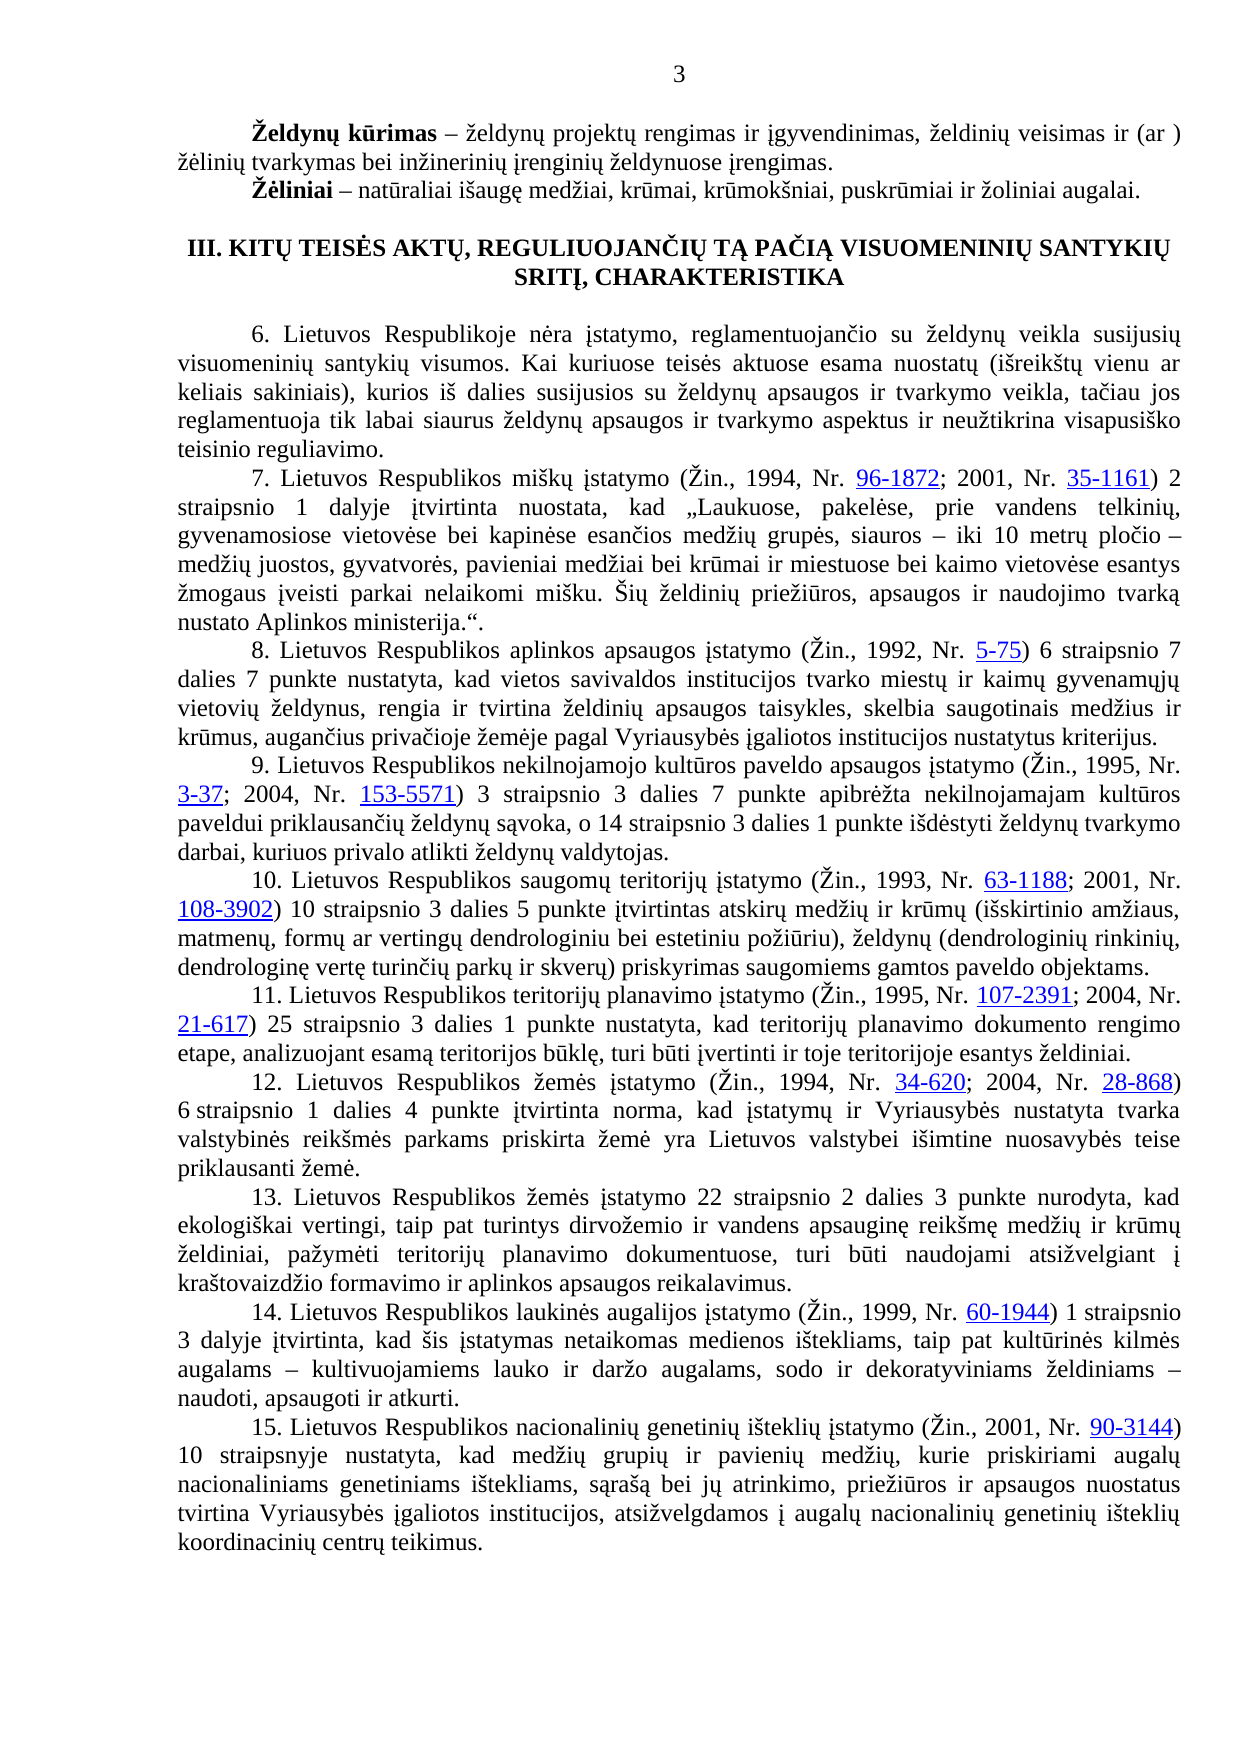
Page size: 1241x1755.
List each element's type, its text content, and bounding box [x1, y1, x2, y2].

text 8. Lietuvos Respublikos aplinkos apsaugos įstatymo (Žin., 1992, Nr. 5-75) 6 straipsnio 7 dalies 7 punkte nustatyta, kad vietos savivaldos institucijos tvarko miestų ir kaimų gyvenamųjų vietovių želdynus, rengia ir tvirtina želdinių apsaugos taisykles, skelbia saugotinais medžius ir krūmus, augančius privačioje žemėje pagal Vyriausybės įgaliotos institucijos nustatytus kriterijus. [177, 636, 1181, 751]
text 6. Lietuvos Respublikoje nėra įstatymo, reglamentuojančio su želdynų veikla susijusių visuomeninių santykių visumos. Kai kuriuose teisės aktuose esama nuostatų (išreikštų vienu ar keliais sakiniais), kurios iš dalies susijusios su želdynų apsaugos ir tvarkymo veikla, tačiau jos reglamentuoja tik labai siaurus želdynų apsaugos ir tvarkymo aspektus ir neužtikrina visapusiško teisinio reguliavimo. [177, 319, 1181, 463]
text Želdynų kūrimas – želdynų projektų rengimas ir įgyvendinimas, želdinių veisimas ir (ar ) žėlinių tvarkymas bei inžinerinių įrenginių želdynuose įrengimas. [177, 118, 1181, 176]
text 15. Lietuvos Respublikos nacionalinių genetinių išteklių įstatymo (Žin., 2001, Nr. 90-3144) 10 straipsnyje nustatyta, kad medžių grupių ir pavienių medžių, kurie priskiriami augalų nacionaliniams genetiniams ištekliams, sąrašą bei jų atrinkimo, priežiūros ir apsaugos nuostatus tvirtina Vyriausybės įgaliotos institucijos, atsižvelgdamos į augalų nacionalinių genetinių išteklių koordinacinių centrų teikimus. [177, 1412, 1181, 1556]
text 14. Lietuvos Respublikos laukinės augalijos įstatymo (Žin., 1999, Nr. 60-1944) 1 straipsnio 3 dalyje įtvirtinta, kad šis įstatymas netaikomas medienos ištekliams, taip pat kultūrinės kilmės augalams – kultivuojamiems lauko ir daržo augalams, sodo ir dekoratyviniams želdiniams – naudoti, apsaugoti ir atkurti. [177, 1297, 1181, 1412]
text Žėliniai – natūraliai išaugę medžiai, krūmai, krūmokšniai, puskrūmiai ir žoliniai augalai. [177, 176, 1181, 204]
text 9. Lietuvos Respublikos nekilnojamojo kultūros paveldo apsaugos įstatymo (Žin., 1995, Nr. 3-37; 2004, Nr. 153-5571) 3 straipsnio 3 dalies 7 punkte apibrėžta nekilnojamajam kultūros paveldui priklausančių želdynų sąvoka, o 14 straipsnio 3 dalies 1 punkte išdėstyti želdynų tvarkymo darbai, kuriuos privalo atlikti želdynų valdytojas. [177, 751, 1181, 866]
text III. KITŲ TEISĖS AKTŲ, REGULIUOJANČIŲ TĄ PAČIĄ VISUOMENINIŲ SANTYKIŲ SRITĮ, CHARAKTERISTIKA [177, 233, 1181, 291]
text 10. Lietuvos Respublikos saugomų teritorijų įstatymo (Žin., 1993, Nr. 63-1188; 2001, Nr. 108-3902) 10 straipsnio 3 dalies 5 punkte įtvirtintas atskirų medžių ir krūmų (išskirtinio amžiaus, matmenų, formų ar vertingų dendrologiniu bei estetiniu požiūriu), želdynų (dendrologinių rinkinių, dendrologinę vertę turinčių parkų ir skverų) priskyrimas saugomiems gamtos paveldo objektams. [177, 866, 1181, 981]
text 12. Lietuvos Respublikos žemės įstatymo (Žin., 1994, Nr. 34-620; 2004, Nr. 28-868) 6 straipsnio 1 dalies 4 punkte įtvirtinta norma, kad įstatymų ir Vyriausybės nustatyta tvarka valstybinės reikšmės parkams priskirta žemė yra Lietuvos valstybei išimtine nuosavybės teise priklausanti žemė. [177, 1067, 1181, 1182]
text 13. Lietuvos Respublikos žemės įstatymo 22 straipsnio 2 dalies 3 punkte nurodyta, kad ekologiškai vertingi, taip pat turintys dirvožemio ir vandens apsauginę reikšmę medžių ir krūmų želdiniai, pažymėti teritorijų planavimo dokumentuose, turi būti naudojami atsižvelgiant į kraštovaizdžio formavimo ir aplinkos apsaugos reikalavimus. [177, 1182, 1181, 1297]
text 7. Lietuvos Respublikos miškų įstatymo (Žin., 1994, Nr. 96-1872; 2001, Nr. 35-1161) 2 straipsnio 1 dalyje įtvirtinta nuostata, kad „Laukuose, pakelėse, prie vandens telkinių, gyvenamosiose vietovėse bei kapinėse esančios medžių grupės, siauros – iki 10 metrų pločio – medžių juostos, gyvatvorės, pavieniai medžiai bei krūmai ir miestuose bei kaimo vietovėse esantys žmogaus įveisti parkai nelaikomi mišku. Šių želdinių priežiūros, apsaugos ir naudojimo tvarką nustato Aplinkos ministerija.“. [177, 463, 1181, 636]
text 11. Lietuvos Respublikos teritorijų planavimo įstatymo (Žin., 1995, Nr. 107-2391; 2004, Nr. 21-617) 25 straipsnio 3 dalies 1 punkte nustatyta, kad teritorijų planavimo dokumento rengimo etape, analizuojant esamą teritorijos būklę, turi būti įvertinti ir toje teritorijoje esantys želdiniai. [177, 981, 1181, 1067]
